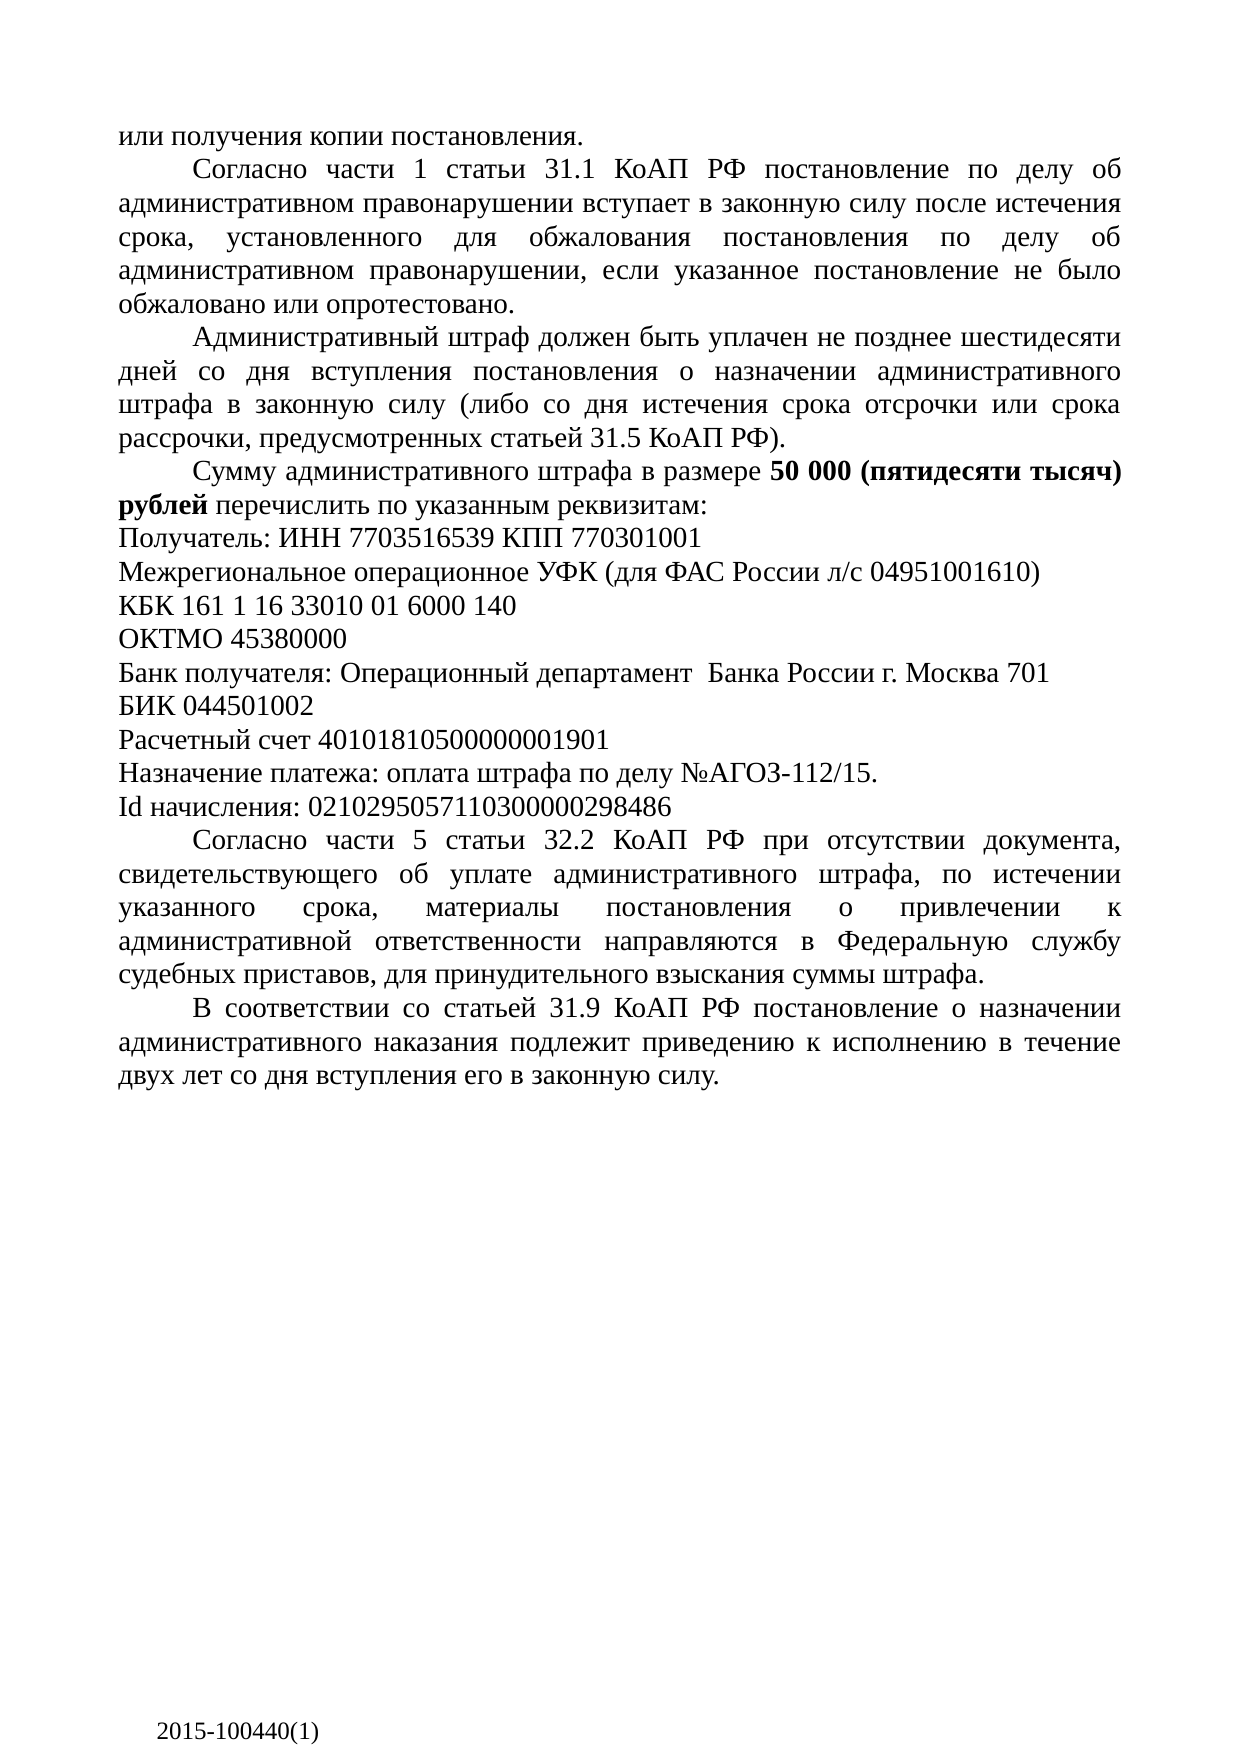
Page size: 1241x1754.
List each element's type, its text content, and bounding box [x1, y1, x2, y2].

text КБК 161 1 16 33010 01 6000 140 [118, 588, 1122, 621]
text ОКТМО 45380000 [118, 621, 1122, 655]
text Расчетный счет 40101810500000001901 [118, 722, 1122, 755]
text Согласно части 1 статьи 31.1 КоАП РФ постановление по делу об административном правонарушении вступает в законную силу после истечения срока, установленного для обжалования постановления по делу об административном правонарушении, если указанное постановление не было обжаловано или опротестовано. [118, 152, 1122, 319]
text БИК 044501002 [118, 688, 1122, 722]
text или получения копии постановления. [118, 118, 1122, 152]
text В соответствии со статьей 31.9 КоАП РФ постановление о назначении административного наказания подлежит приведению к исполнению в течение двух лет со дня вступления его в законную силу. [118, 990, 1122, 1091]
text Согласно части 5 статьи 32.2 КоАП РФ при отсутствии документа, свидетельствующего об уплате административного штрафа, по истечении указанного срока, материалы постановления о привлечении к административной ответственности направляются в Федеральную службу судебных приставов, для принудительного взыскания суммы штрафа. [118, 822, 1122, 990]
text Id начисления: 0210295057110300000298486 [118, 789, 1122, 822]
text Административный штраф должен быть уплачен не позднее шестидесяти дней со дня вступления постановления о назначении административного штрафа в законную силу (либо со дня истечения срока отсрочки или срока рассрочки, предусмотренных статьей 31.5 КоАП РФ). [118, 319, 1122, 453]
text Сумму административного штрафа в размере 50 000 (пятидесяти тысяч) рублей перечислить по указанным реквизитам: [118, 453, 1122, 521]
text Назначение платежа: оплата штрафа по делу №АГОЗ-112/15. [118, 755, 1122, 789]
text Межрегиональное операционное УФК (для ФАС России л/с 04951001610) [118, 554, 1122, 588]
text Получатель: ИНН 7703516539 КПП 770301001 [118, 521, 1122, 554]
text Банк получателя: Операционный департамент Банка России г. Москва 701 [118, 655, 1122, 688]
